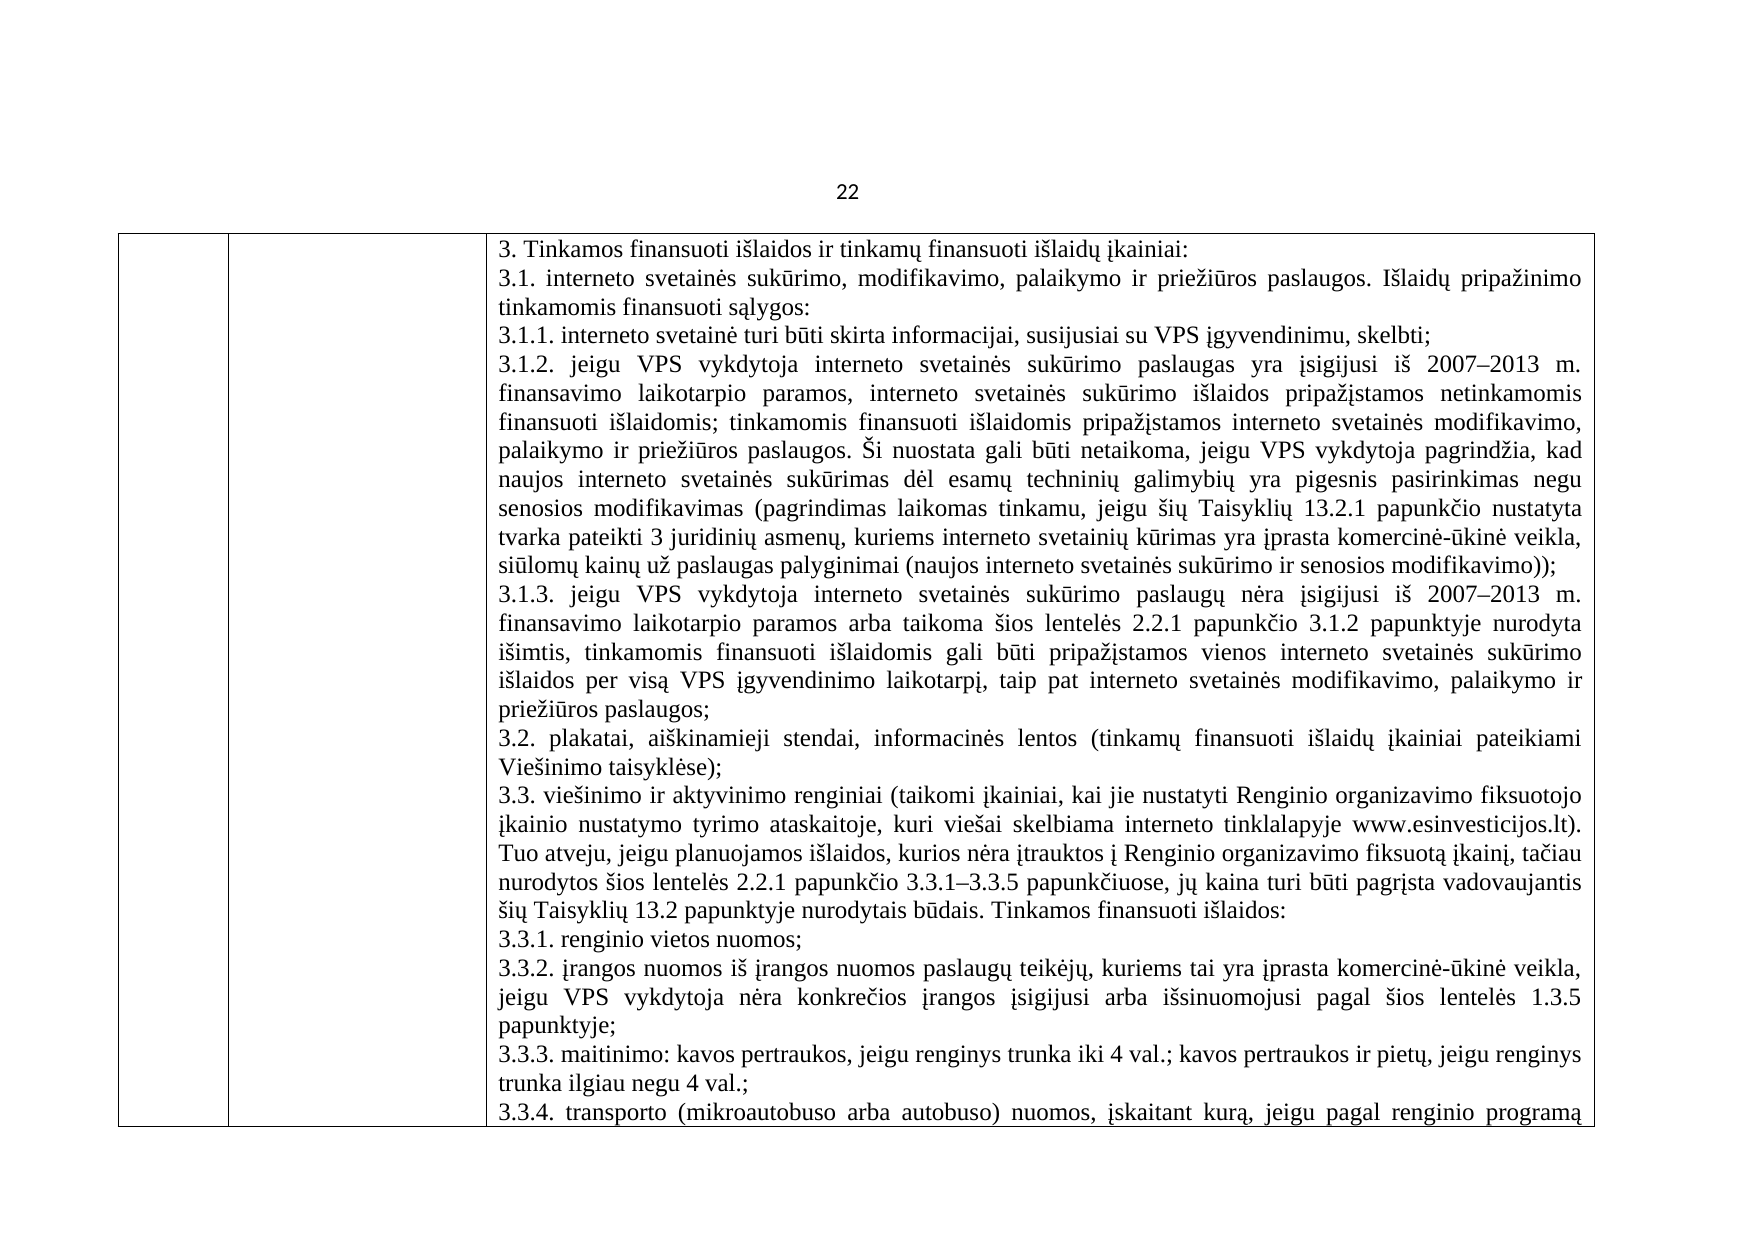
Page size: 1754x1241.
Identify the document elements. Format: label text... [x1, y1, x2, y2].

table_cell 3. Tinkamos finansuoti išlaidos ir tinkamų finansuoti išlaidų įkainiai: 3.1. interneto svetainės sukūrimo, modifikavimo, palaikymo ir priežiūros paslaugos. Išlaidų pripažinimo tinkamomis finansuoti sąlygos: 3.1.1. interneto svetainė turi būti skirta informacijai, susijusiai su VPS įgyvendinimu, skelbti; 3.1.2. jeigu VPS vykdytoja interneto svetainės sukūrimo paslaugas yra įsigijusi iš 2007–2013 m. finansavimo laikotarpio paramos, interneto svetainės sukūrimo išlaidos pripažįstamos netinkamomis finansuoti išlaidomis; tinkamomis finansuoti išlaidomis pripažįstamos interneto svetainės modifikavimo, palaikymo ir priežiūros paslaugos. Ši nuostata gali būti netaikoma, jeigu VPS vykdytoja pagrindžia, kad naujos interneto svetainės sukūrimas dėl esamų techninių galimybių yra pigesnis pasirinkimas negu senosios modifikavimas (pagrindimas laikomas tinkamu, jeigu šių Taisyklių 13.2.1 papunkčio nustatyta tvarka pateikti 3 juridinių asmenų, kuriems interneto svetainių kūrimas yra įprasta komercinė-ūkinė veikla, siūlomų kainų už paslaugas palyginimai (naujos interneto svetainės sukūrimo ir senosios modifikavimo)); 3.1.3. jeigu VPS vykdytoja interneto svetainės sukūrimo paslaugų nėra įsigijusi iš 2007–2013 m. finansavimo laikotarpio paramos arba taikoma šios lentelės 2.2.1 papunkčio 3.1.2 papunktyje nurodyta išimtis, tinkamomis finansuoti išlaidomis gali būti pripažįstamos vienos interneto svetainės sukūrimo išlaidos per visą VPS įgyvendinimo laikotarpį, taip pat interneto svetainės modifikavimo, palaikymo ir priežiūros paslaugos; 3.2. plakatai, aiškinamieji stendai, informacinės lentos (tinkamų finansuoti išlaidų įkainiai pateikiami Viešinimo taisyklėse); 3.3. viešinimo ir aktyvinimo renginiai (taikomi įkainiai, kai jie nustatyti Renginio organizavimo fiksuotojo įkainio nustatymo tyrimo ataskaitoje, kuri viešai skelbiama interneto tinklalapyje www.esinvesticijos.lt). Tuo atveju, jeigu planuojamos išlaidos, kurios nėra įtrauktos į Renginio organizavimo fiksuotą įkainį, tačiau nurodytos šios lentelės 2.2.1 papunkčio 3.3.1–3.3.5 papunkčiuose, jų kaina turi būti pagrįsta vadovaujantis šių Taisyklių 13.2 papunktyje nurodytais būdais. Tinkamos finansuoti išlaidos: 3.3.1. renginio vietos nuomos; 3.3.2. įrangos nuomos iš įrangos nuomos paslaugų teikėjų, kuriems tai yra įprasta komercinė-ūkinė veikla, jeigu VPS vykdytoja nėra konkrečios įrangos įsigijusi arba išsinuomojusi pagal šios lentelės 1.3.5 papunktyje; 3.3.3. maitinimo: kavos pertraukos, jeigu renginys trunka iki 4 val.; kavos pertraukos ir pietų, jeigu renginys trunka ilgiau negu 4 val.; 3.3.4. transporto (mikroautobuso arba autobuso) nuomos, įskaitant kurą, jeigu pagal renginio programą [487, 234, 1594, 1126]
table_cell [229, 234, 486, 1126]
table_cell [119, 234, 228, 1126]
